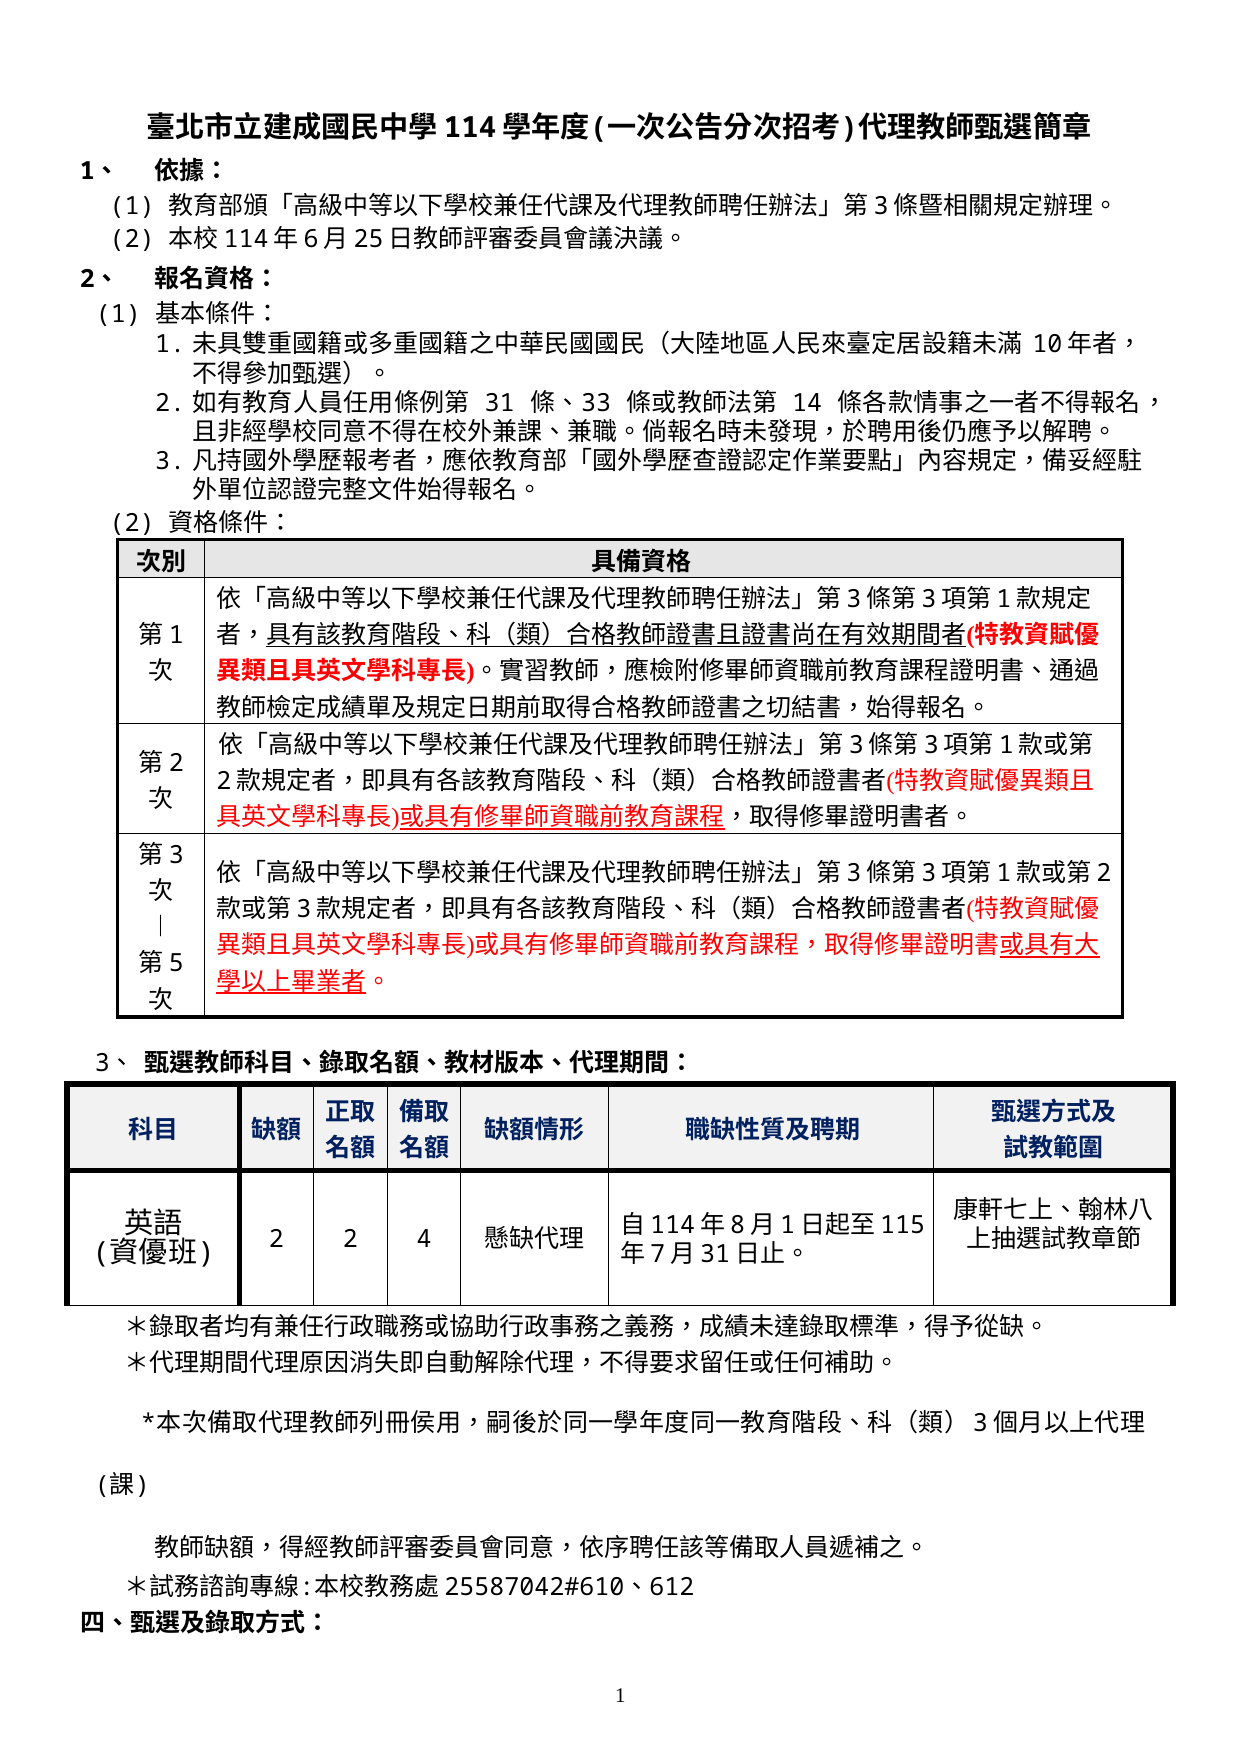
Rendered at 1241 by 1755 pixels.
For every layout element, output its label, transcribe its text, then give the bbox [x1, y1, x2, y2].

table_cell 依「高級中等以下學校兼任代課及代理教師聘任辦法」第3條第3項第1款規定者，具有該教育階段、科（類）合格教師證書且證書尚在有效期間者(特教資賦優異類且具英文學科專長)。實習教師，應檢附修畢師資職前教育課程證明書、通過教師檢定成績單及規定日期前取得合格教師證書之切結書，始得報名。 [205, 578, 1121, 723]
table_cell 第1次 [119, 578, 204, 723]
table_cell 懸缺代理 [461, 1173, 608, 1305]
list 甄選教師科目、錄取名額、教材版本、代理期間： [94, 1018, 1108, 1081]
list 教育部頒「高級中等以下學校兼任代課及代理教師聘任辦法」第3條暨相關規定辦理。 [109, 188, 1146, 221]
table_cell 第3次 ︱ 第5次 [119, 834, 204, 1015]
text *本次備取代理教師列冊侯用，嗣後於同一學年度同一教育階段、科（類）3個月以上代理(課) [94, 1379, 1146, 1504]
text 教師缺額，得經教師評審委員會同意，依序聘任該等備取人員遞補之。 [94, 1504, 1146, 1566]
table_header 缺額情形 [461, 1087, 608, 1168]
table_header 職缺性質及聘期 [609, 1087, 933, 1168]
list 基本條件： [96, 296, 1143, 329]
table_header 科目 [70, 1087, 237, 1168]
table_cell 英語 (資優班) [70, 1173, 237, 1305]
list 資格條件： [109, 504, 1143, 538]
table_header 具備資格 [205, 541, 1121, 577]
table_header 甄選方式及 試教範圍 [934, 1087, 1170, 1168]
text 臺北市立建成國民中學114學年度(一次公告分次招考)代理教師甄選簡章 [65, 104, 1172, 146]
table_header 次別 [119, 541, 204, 577]
text ＊錄取者均有兼任行政職務或協助行政事務之義務，成績未達錄取標準，得予從缺。 [79, 1306, 1146, 1343]
list 如有教育人員任用條例第 31 條、33 條或教師法第 14 條各款情事之一者不得報名，且非經學校同意不得在校外兼課、兼職。倘報名時未發現，於聘用後仍應予以解聘。 [155, 388, 1143, 446]
table_header 缺額 [242, 1087, 313, 1168]
table_cell 康軒七上、翰林八上抽選試教章節 [934, 1173, 1170, 1305]
list 報名資格： [79, 254, 1146, 296]
list 依據： [79, 146, 1146, 188]
list 凡持國外學歷報考者，應依教育部「國外學歷查證認定作業要點」內容規定，備妥經駐外單位認證完整文件始得報名。 [155, 446, 1143, 504]
table_cell 自114年8月1日起至115年7月31日止。 [609, 1173, 933, 1305]
list 未具雙重國籍或多重國籍之中華民國國民（大陸地區人民來臺定居設籍未滿10年者，不得參加甄選）。 [155, 329, 1143, 388]
table_cell 第2次 [119, 724, 204, 833]
table_header 備取 名額 [388, 1087, 460, 1168]
list 本校114年6月25日教師評審委員會議決議。 [109, 221, 1146, 254]
table_cell 4 [388, 1173, 460, 1305]
table_cell 2 [242, 1173, 313, 1305]
table_cell 依「高級中等以下學校兼任代課及代理教師聘任辦法」第3條第3項第1款或第2款或第3款規定者，即具有各該教育階段、科（類）合格教師證書者(特教資賦優異類且具英文學科專長)或具有修畢師資職前教育課程，取得修畢證明書或具有大學以上畢業者。 [205, 834, 1121, 1015]
table_header 正取 名額 [314, 1087, 387, 1168]
table_cell 2 [314, 1173, 387, 1305]
text ＊代理期間代理原因消失即自動解除代理，不得要求留任或任何補助。 [79, 1343, 1158, 1379]
text ＊試務諮詢專線:本校教務處25587042#610、612 [79, 1566, 1240, 1603]
table_cell 依「高級中等以下學校兼任代課及代理教師聘任辦法」第3條第3項第1款或第2款規定者，即具有各該教育階段、科（類）合格教師證書者(特教資賦優異類且具英文學科專長)或具有修畢師資職前教育課程，取得修畢證明書者。 [205, 724, 1121, 833]
text 四、甄選及錄取方式： [80, 1603, 1146, 1639]
